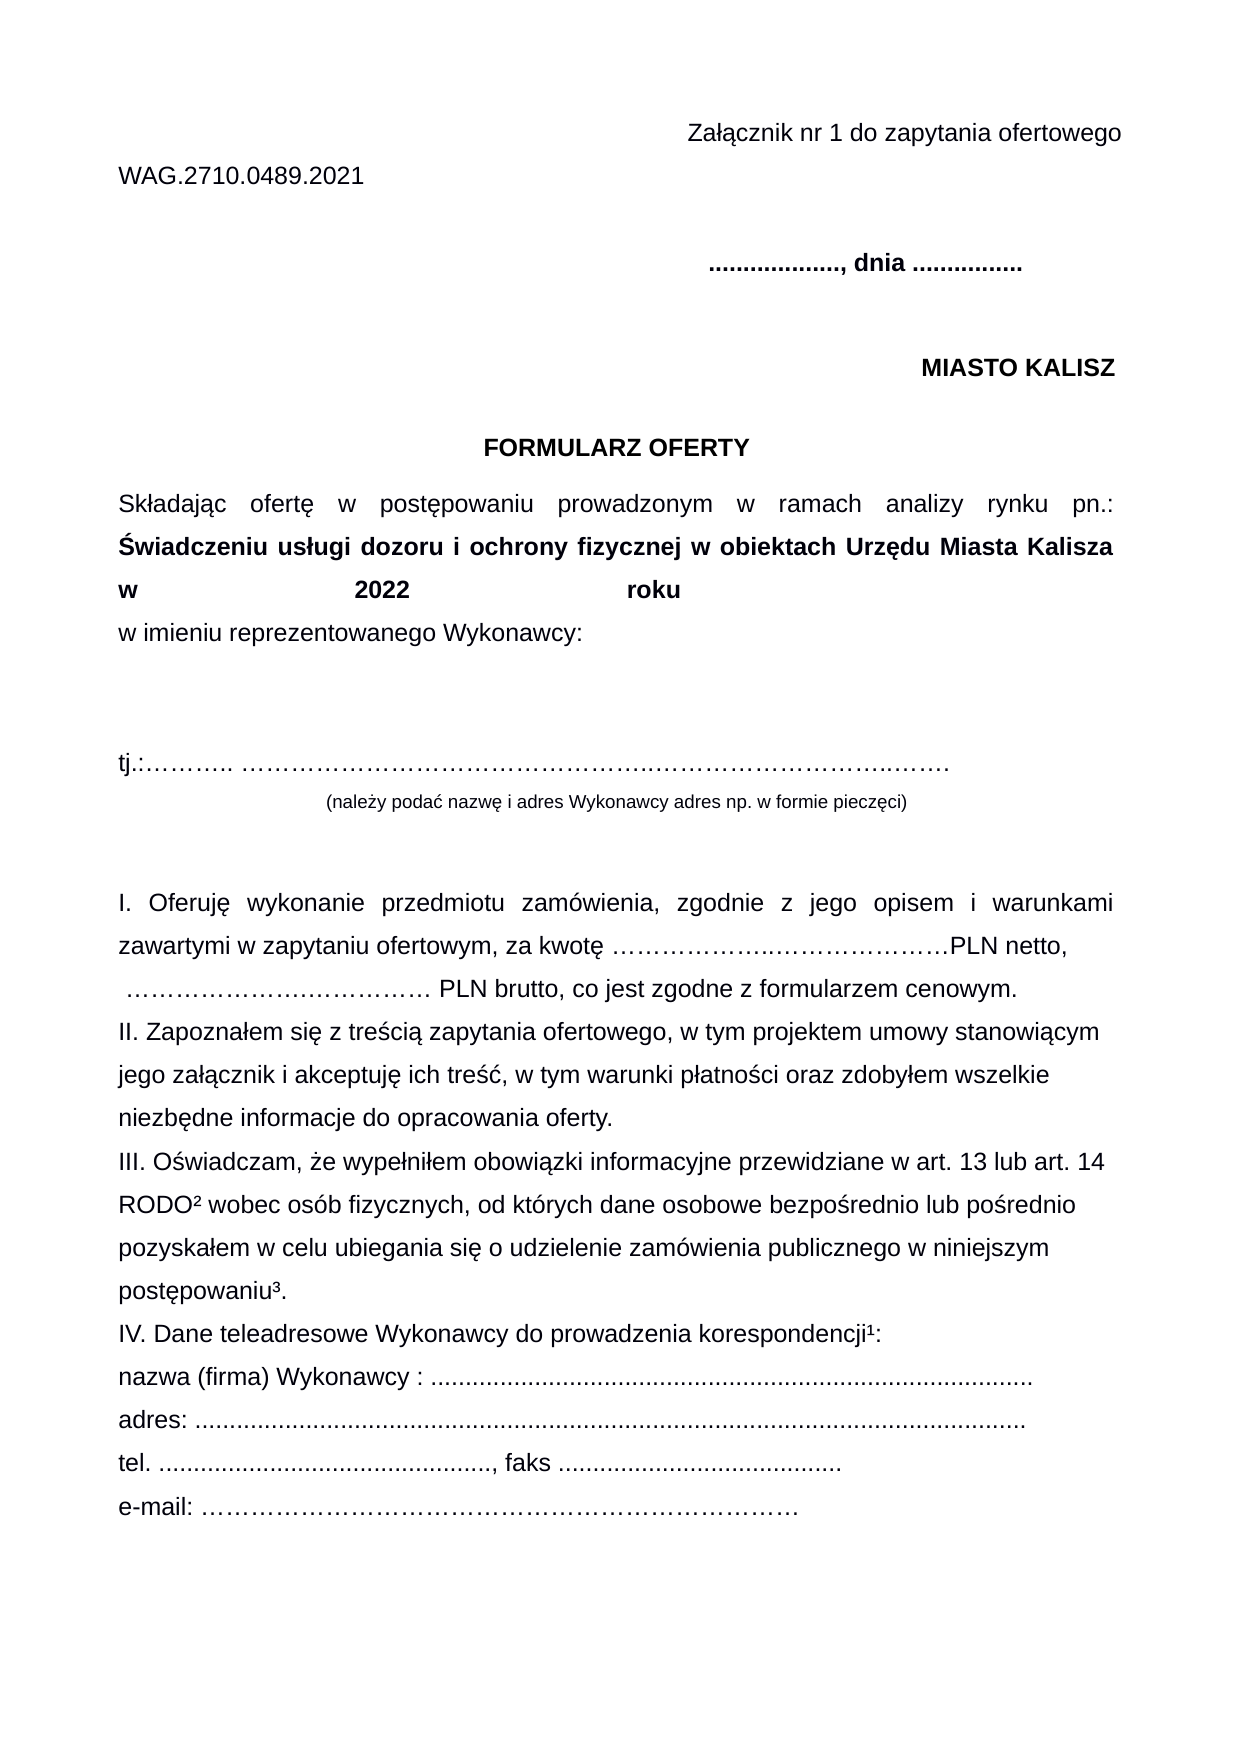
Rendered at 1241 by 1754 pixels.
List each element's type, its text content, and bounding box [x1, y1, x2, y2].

text III. Oświadczam, że wypełniłem obowiązki informacyjne przewidziane w art. 13 lub art. 14 RODO² wobec osób fizycznych, od których dane osobowe bezpośrednio lub pośrednio pozyskałem w celu ubiegania się o udzielenie zamówienia publicznego w niniejszym postępowaniu³. [118, 1146, 1122, 1304]
text e-mail: ……………………………………………………………… [118, 1491, 1122, 1520]
text adres: ........................................................................................................................ [118, 1405, 1122, 1434]
text ………………….…………… PLN brutto, co jest zgodne z formularzem cenowym. [118, 974, 1115, 1003]
text FORMULARZ OFERTY [118, 433, 1115, 462]
text ..................., dnia ................ [708, 247, 1122, 276]
text tj.:……….. …………………………………………..………………………..……. [118, 748, 1115, 776]
text Załącznik nr 1 do zapytania ofertowego [118, 118, 1122, 147]
text WAG.2710.0489.2021 [118, 161, 1122, 190]
text MIASTO KALISZ [118, 353, 1115, 381]
text II. Zapoznałem się z treścią zapytania ofertowego, w tym projektem umowy stanowiącym jego załącznik i akceptuję ich treść, w tym warunki płatności oraz zdobyłem wszelkie niezbędne informacje do opracowania oferty. [118, 1017, 1122, 1132]
text nazwa (firma) Wykonawcy : ....................................................................................... [118, 1362, 1122, 1391]
text IV. Dane teleadresowe Wykonawcy do prowadzenia korespondencji¹: [118, 1319, 1122, 1348]
text (należy podać nazwę i adres Wykonawcy adres np. w formie pieczęci) [118, 791, 1115, 812]
text Składając ofertę w postępowaniu prowadzonym w ramach analizy rynku pn.: Świadczeniu usługi dozoru i ochrony fizycznej w obiektach Urzędu Miasta Kalisza w 2022 roku w imieniu reprezentowanego Wykonawcy: [118, 489, 1115, 647]
text I. Oferuję wykonanie przedmiotu zamówienia, zgodnie z jego opisem i warunkami zawartymi w zapytaniu ofertowym, za kwotę ………………..…………………PLN netto, [118, 888, 1115, 959]
text tel. ................................................, faks ......................................... [118, 1448, 1122, 1477]
